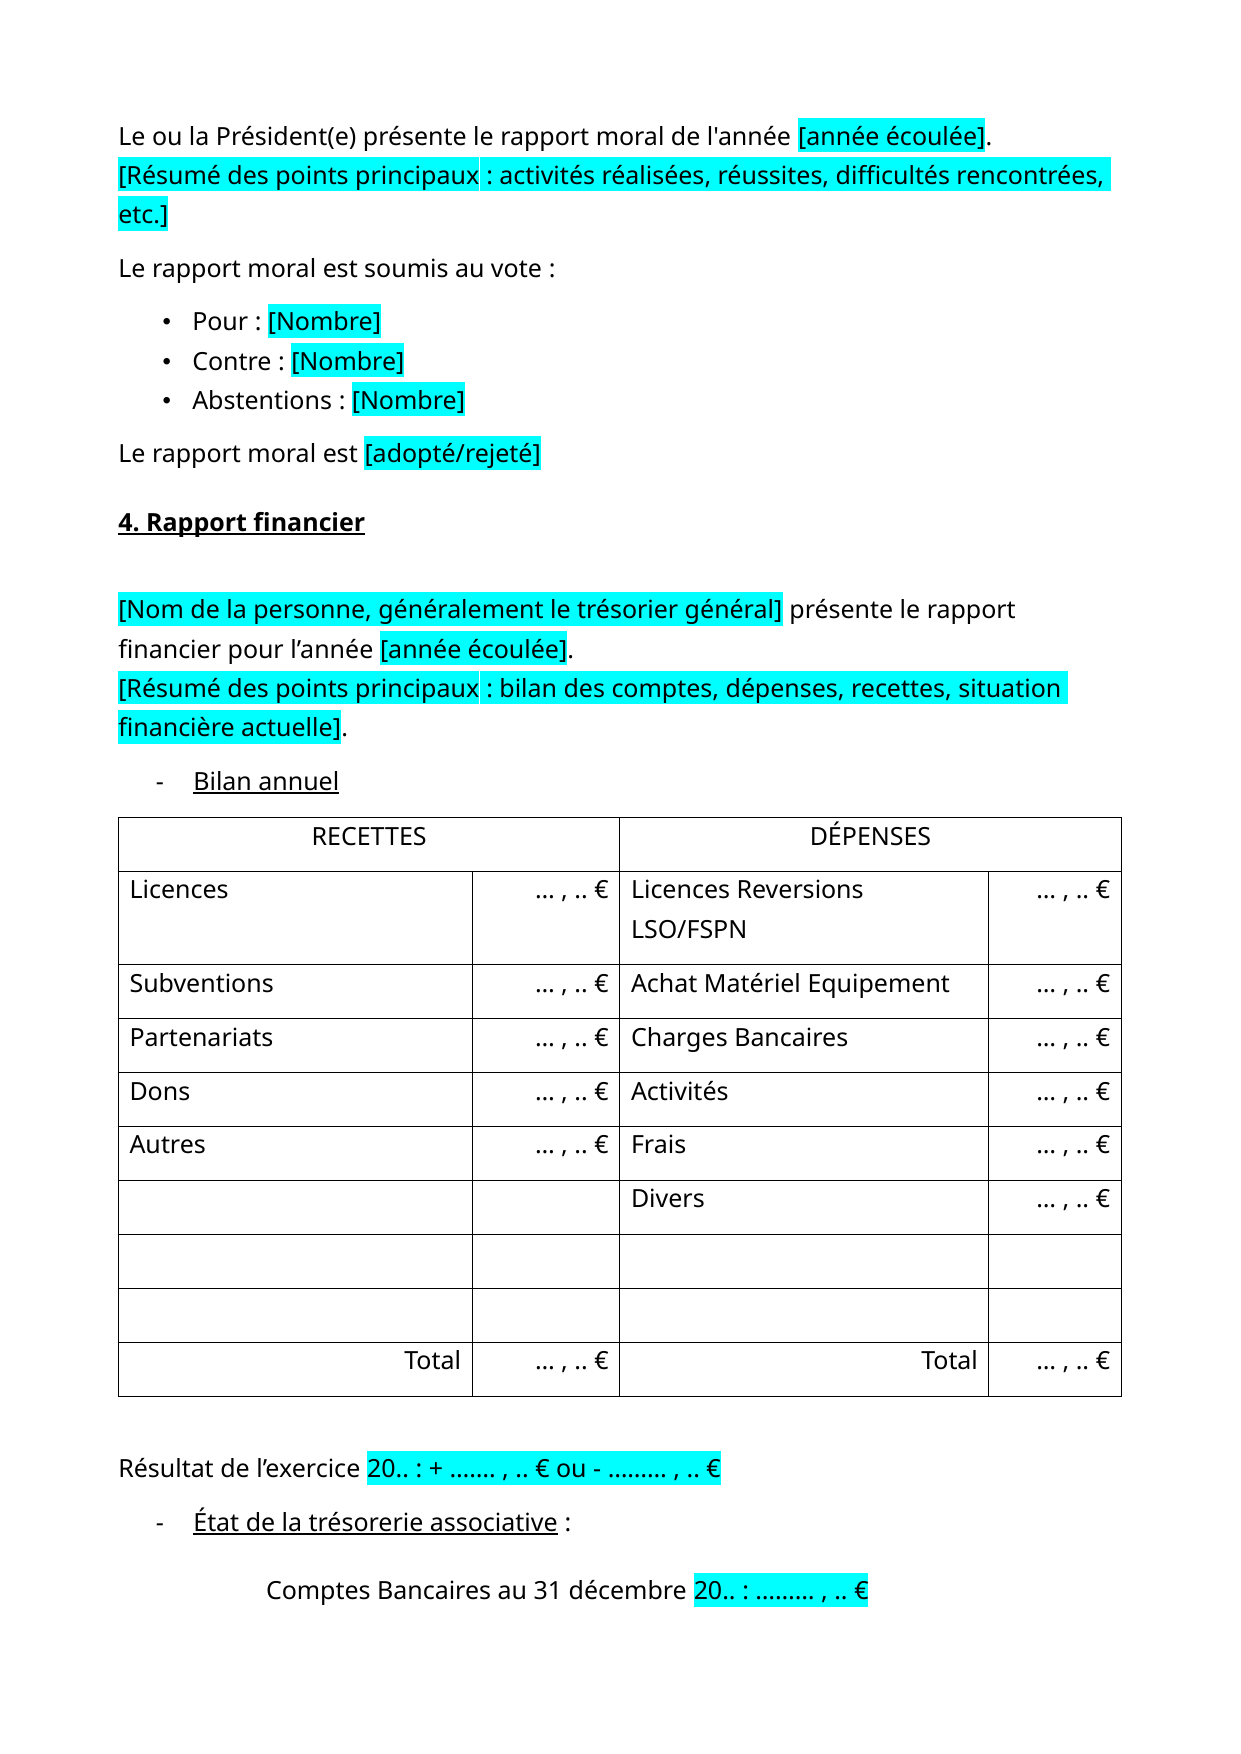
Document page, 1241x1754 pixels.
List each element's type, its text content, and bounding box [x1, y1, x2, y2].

table_cell Total [620, 1343, 988, 1396]
table_cell Achat Matériel Equipement [620, 965, 988, 1018]
table_cell … , .. € [989, 872, 1121, 964]
table_cell Dons [119, 1073, 472, 1126]
table_cell [989, 1235, 1121, 1288]
text [Nom de la personne, généralement le trésorier général] présente le rapport financier pour l’année [année écoulée]. [Résumé des points principaux : bilan des comptes, dépenses, recettes, situation financière actuelle]. [118, 592, 1122, 744]
table_cell [473, 1289, 619, 1342]
list Pour : [Nombre] [162, 304, 1122, 338]
table_cell [473, 1181, 619, 1234]
table_cell … , .. € [989, 1181, 1121, 1234]
table_cell Activités [620, 1073, 988, 1126]
table_cell … , .. € [989, 1019, 1121, 1072]
table_cell [119, 1289, 472, 1342]
table_cell Total [119, 1343, 472, 1396]
list Bilan annuel [156, 763, 1122, 797]
table_cell [620, 1235, 988, 1288]
table_cell … , .. € [473, 1127, 619, 1180]
table_cell … , .. € [473, 965, 619, 1018]
table_cell … , .. € [473, 1019, 619, 1072]
table_cell [119, 1181, 472, 1234]
table_cell … , .. € [989, 1073, 1121, 1126]
table_cell Licences Reversions LSO/FSPN [620, 872, 988, 964]
table_cell Subventions [119, 965, 472, 1018]
table_cell Charges Bancaires [620, 1019, 988, 1072]
text Comptes Bancaires au 31 décembre 20.. : ……… , .. € [118, 1573, 1122, 1607]
table_cell [989, 1289, 1121, 1342]
table_cell [473, 1235, 619, 1288]
table_header DÉPENSES [620, 818, 1121, 871]
table_cell Autres [119, 1127, 472, 1180]
text Le rapport moral est [adopté/rejeté] [118, 436, 1122, 470]
text Résultat de l’exercice 20.. : + ……. , .. € ou - ……… , .. € [118, 1451, 1122, 1485]
table_cell … , .. € [473, 872, 619, 964]
table_cell Partenariats [119, 1019, 472, 1072]
text Le rapport moral est soumis au vote : [118, 250, 1122, 284]
table_cell Frais [620, 1127, 988, 1180]
table_cell Licences [119, 872, 472, 964]
table_cell [119, 1235, 472, 1288]
subtitle 4. Rapport financier [118, 504, 1122, 538]
table_cell … , .. € [989, 965, 1121, 1018]
table_cell … , .. € [473, 1343, 619, 1396]
table_cell Divers [620, 1181, 988, 1234]
text Le ou la Président(e) présente le rapport moral de l'année [année écoulée]. [Résumé des points principaux : activités réalisées, réussites, difficultés rencontrées, etc.] [118, 118, 1122, 231]
table_cell [620, 1289, 988, 1342]
table_cell … , .. € [989, 1127, 1121, 1180]
table_header RECETTES [119, 818, 619, 871]
table_cell … , .. € [473, 1073, 619, 1126]
list État de la trésorerie associative : [156, 1504, 1122, 1538]
list Abstentions : [Nombre] [162, 382, 1122, 416]
table_cell … , .. € [989, 1343, 1121, 1396]
list Contre : [Nombre] [162, 343, 1122, 377]
